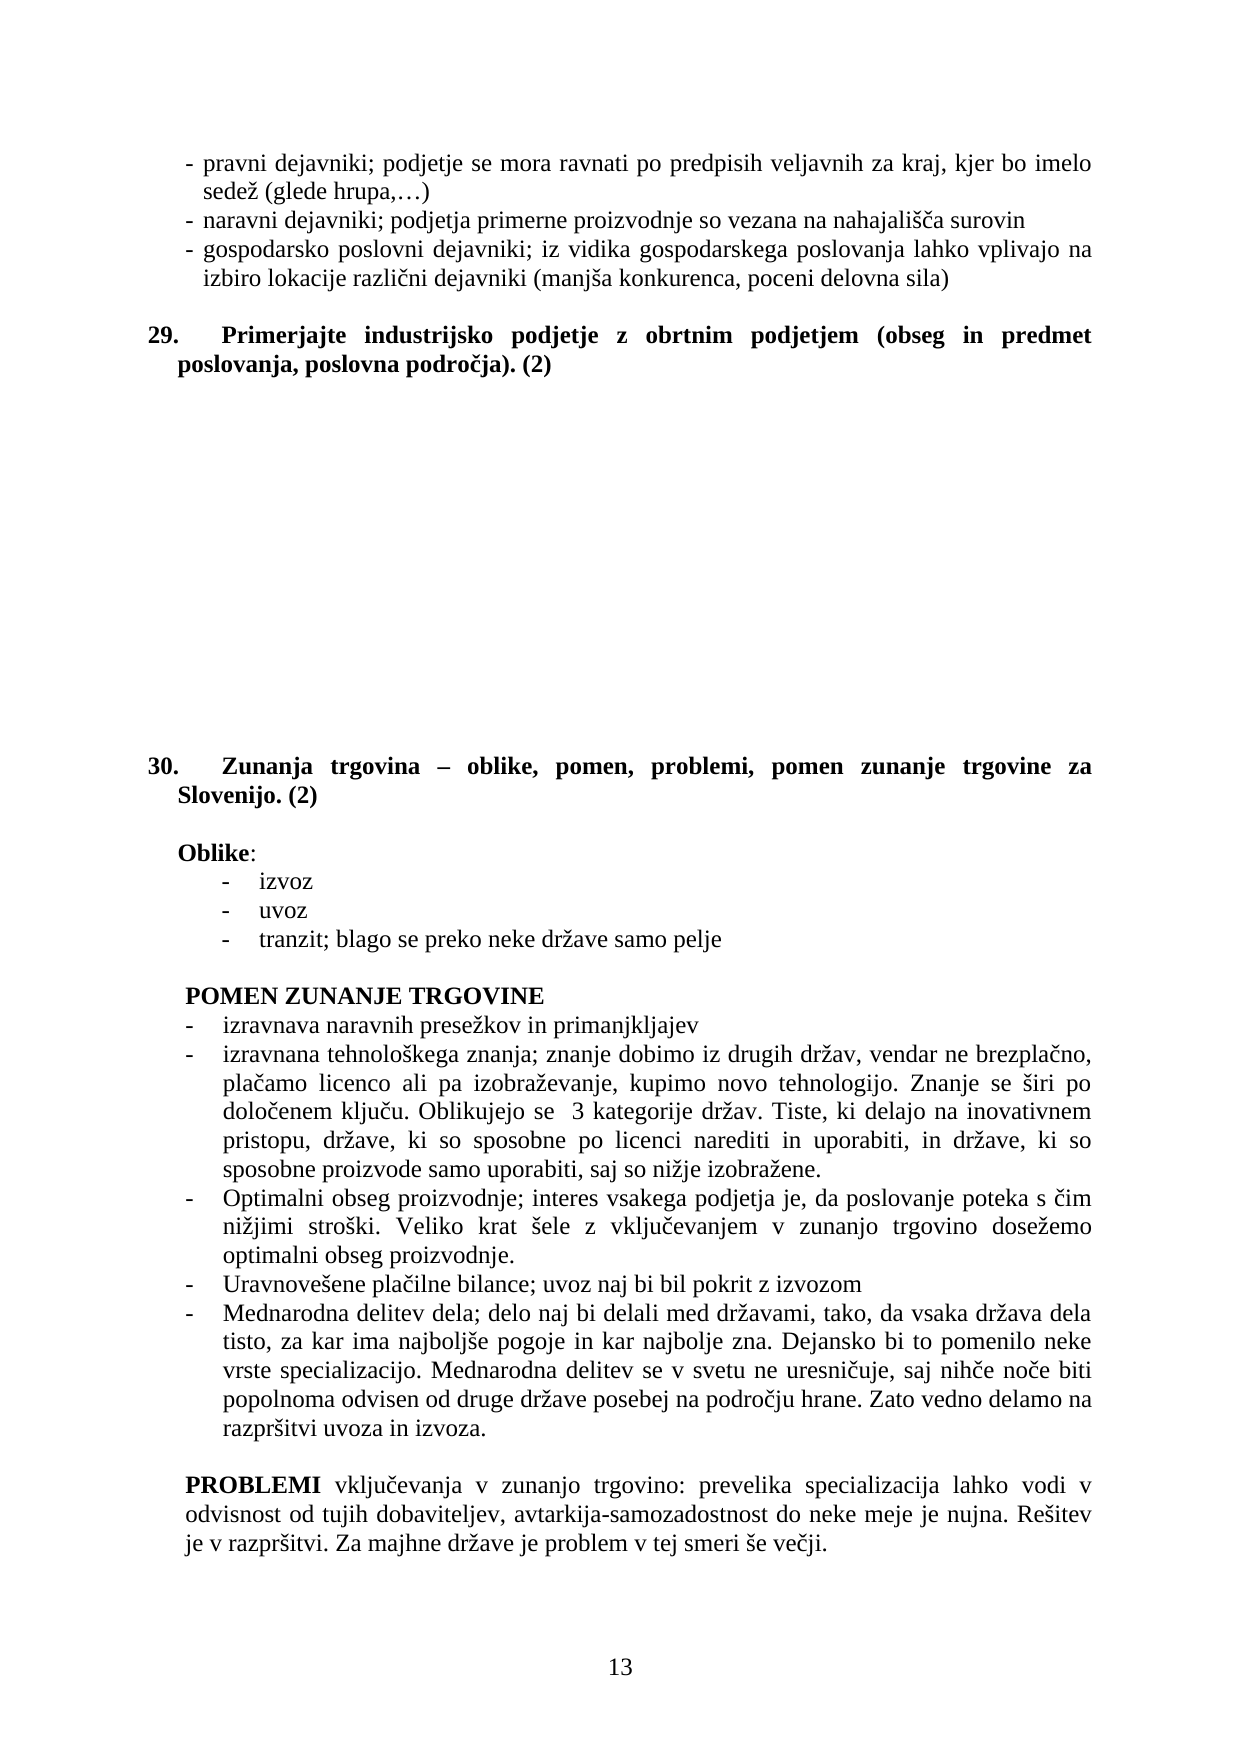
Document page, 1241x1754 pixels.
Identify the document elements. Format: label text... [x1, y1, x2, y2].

list izravnava naravnih presežkov in primanjkljajev [185, 1010, 1093, 1039]
text PROBLEMI vključevanja v zunanjo trgovino: prevelika specializacija lahko vodi v odvisnost od tujih dobaviteljev, avtarkija-samozadostnost do neke meje je nujna. Rešitev je v razpršitvi. Za majhne države je problem v tej smeri še večji. [185, 1470, 1093, 1556]
list naravni dejavniki; podjetja primerne proizvodnje so vezana na nahajališča surovin [185, 205, 1093, 234]
list Optimalni obseg proizvodnje; interes vsakega podjetja je, da poslovanje poteka s čim nižjimi stroški. Veliko krat šele z vključevanjem v zunanjo trgovino dosežemo optimalni obseg proizvodnje. [185, 1183, 1093, 1269]
list tranzit; blago se preko neke države samo pelje [221, 924, 1093, 953]
list uvoz [221, 895, 1093, 924]
list izvoz [221, 866, 1093, 895]
list Mednarodna delitev dela; delo naj bi delali med državami, tako, da vsaka država dela tisto, za kar ima najboljše pogoje in kar najbolje zna. Dejansko bi to pomenilo neke vrste specializacijo. Mednarodna delitev se v svetu ne uresničuje, saj nihče noče biti popolnoma odvisen od druge države posebej na področju hrane. Zato vedno delamo na razpršitvi uvoza in izvoza. [185, 1298, 1093, 1441]
list pravni dejavniki; podjetje se mora ravnati po predpisih veljavnih za kraj, kjer bo imelo sedež (glede hrupa,…) [185, 148, 1093, 205]
list Primerjajte industrijsko podjetje z obrtnim podjetjem (obseg in predmet poslovanja, poslovna področja). (2) [148, 320, 1093, 378]
list Uravnovešene plačilne bilance; uvoz naj bi bil pokrit z izvozom [185, 1269, 1093, 1298]
list Zunanja trgovina – oblike, pomen, problemi, pomen zunanje trgovine za Slovenijo. (2) [148, 751, 1093, 809]
text Oblike: [177, 838, 1093, 866]
list izravnana tehnološkega znanja; znanje dobimo iz drugih držav, vendar ne brezplačno, plačamo licenco ali pa izobraževanje, kupimo novo tehnologijo. Znanje se širi po določenem ključu. Oblikujejo se 3 kategorije držav. Tiste, ki delajo na inovativnem pristopu, države, ki so sposobne po licenci narediti in uporabiti, in države, ki so sposobne proizvode samo uporabiti, saj so nižje izobražene. [185, 1039, 1093, 1183]
text POMEN ZUNANJE TRGOVINE [185, 981, 1093, 1010]
list gospodarsko poslovni dejavniki; iz vidika gospodarskega poslovanja lahko vplivajo na izbiro lokacije različni dejavniki (manjša konkurenca, poceni delovna sila) [185, 234, 1093, 291]
